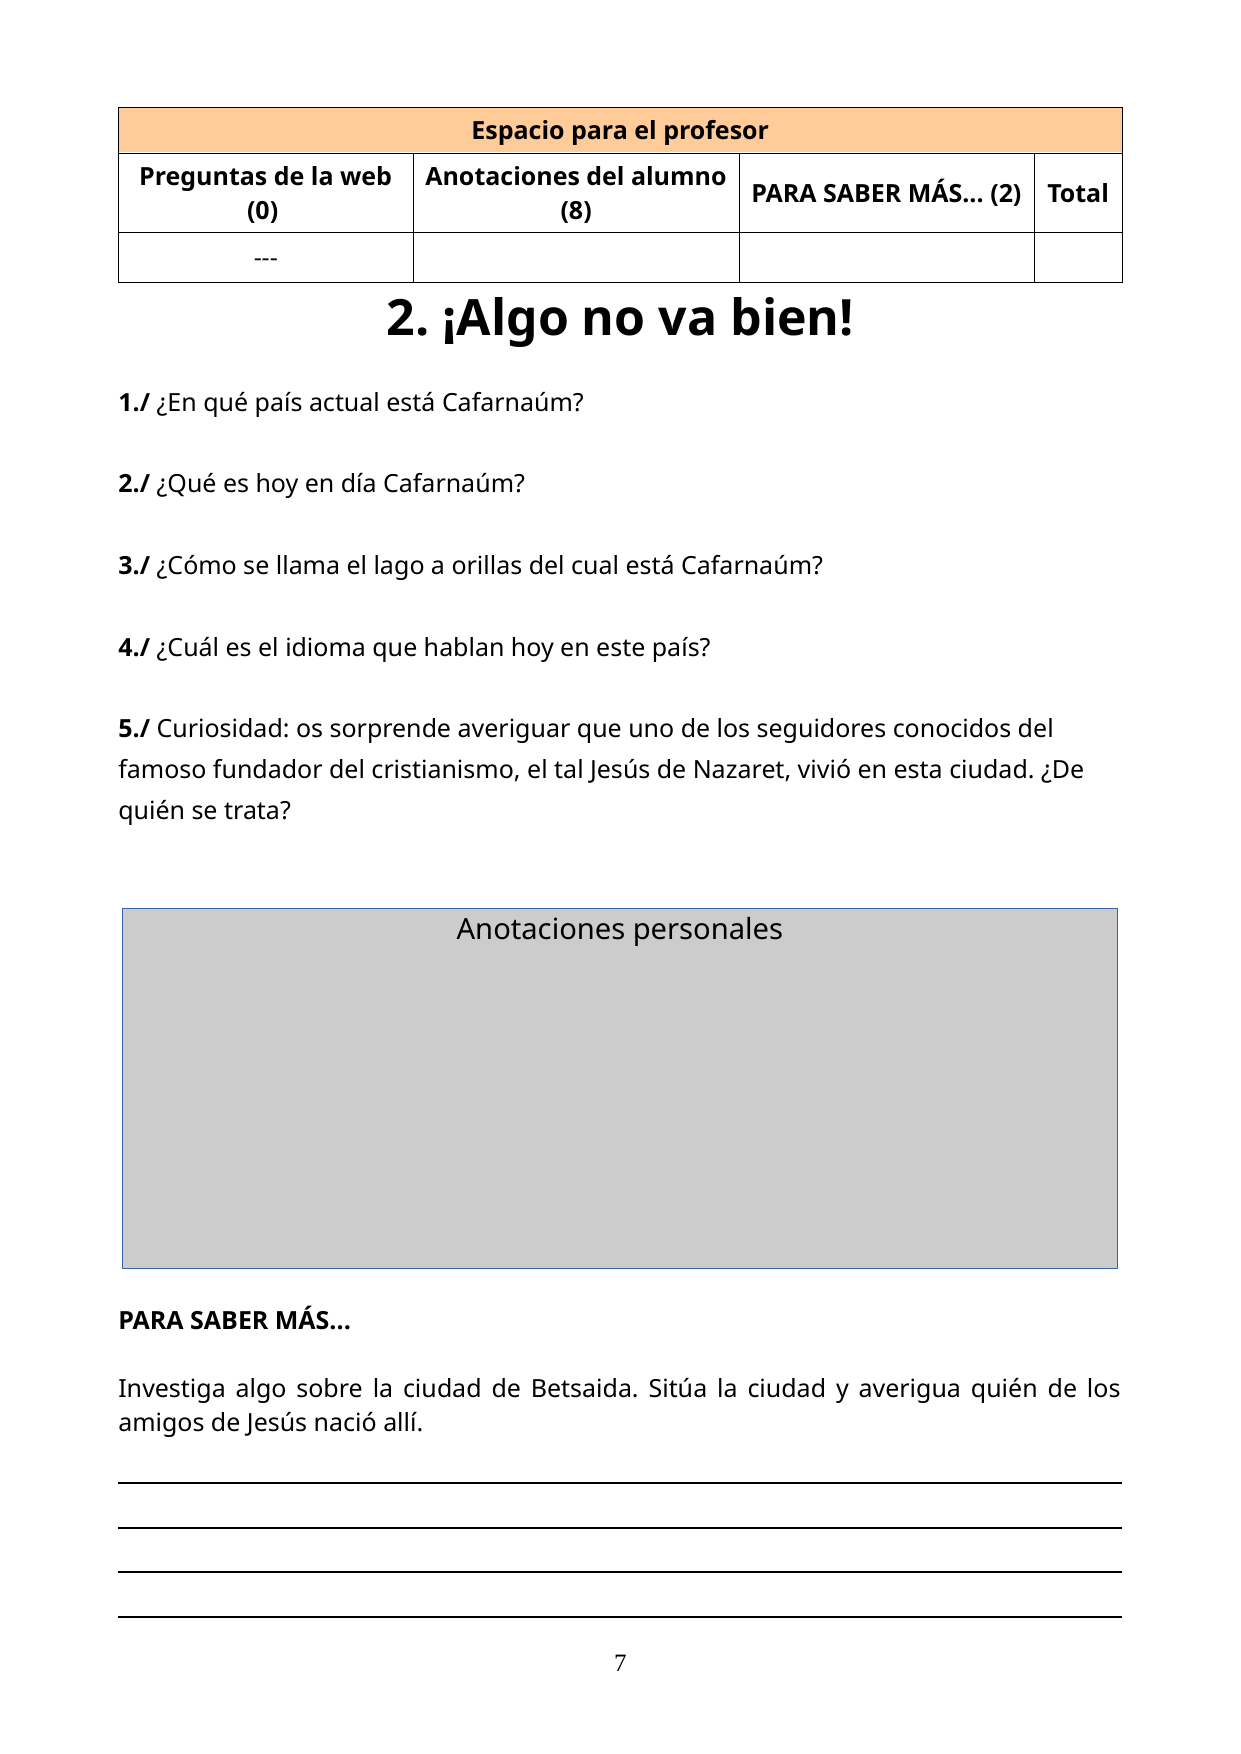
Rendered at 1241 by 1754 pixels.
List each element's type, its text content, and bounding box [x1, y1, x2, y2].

table_header Espacio para el profesor [119, 108, 1122, 152]
text 1./ ¿En qué país actual está Cafarnaúm? [118, 384, 1122, 418]
table_cell Anotaciones del alumno (8) [414, 154, 739, 232]
text PARA SABER MÁS... [118, 1303, 1122, 1337]
text 2./ ¿Qué es hoy en día Cafarnaúm? [118, 466, 1122, 500]
table_cell Preguntas de la web (0) [119, 154, 413, 232]
text 3./ ¿Cómo se llama el lago a orillas del cual está Cafarnaúm? [118, 548, 1122, 582]
table_cell [740, 233, 1034, 282]
text 5./ Curiosidad: os sorprende averiguar que uno de los seguidores conocidos del famoso fundador del cristianismo, el tal Jesús de Nazaret, vivió en esta ciudad. ¿De quién se trata? [118, 711, 1122, 827]
table_cell [1035, 233, 1122, 282]
table_cell PARA SABER MÁS... (2) [740, 154, 1034, 232]
text 2. ¡Algo no va bien! [118, 283, 1122, 350]
text 4./ ¿Cuál es el idioma que hablan hoy en este país? [118, 629, 1122, 663]
table_cell Total [1035, 154, 1122, 232]
text Investiga algo sobre la ciudad de Betsaida. Sitúa la ciudad y averigua quién de los amigos de Jesús nació allí. [118, 1371, 1122, 1439]
table_cell [414, 233, 739, 282]
table_cell --- [119, 233, 413, 282]
